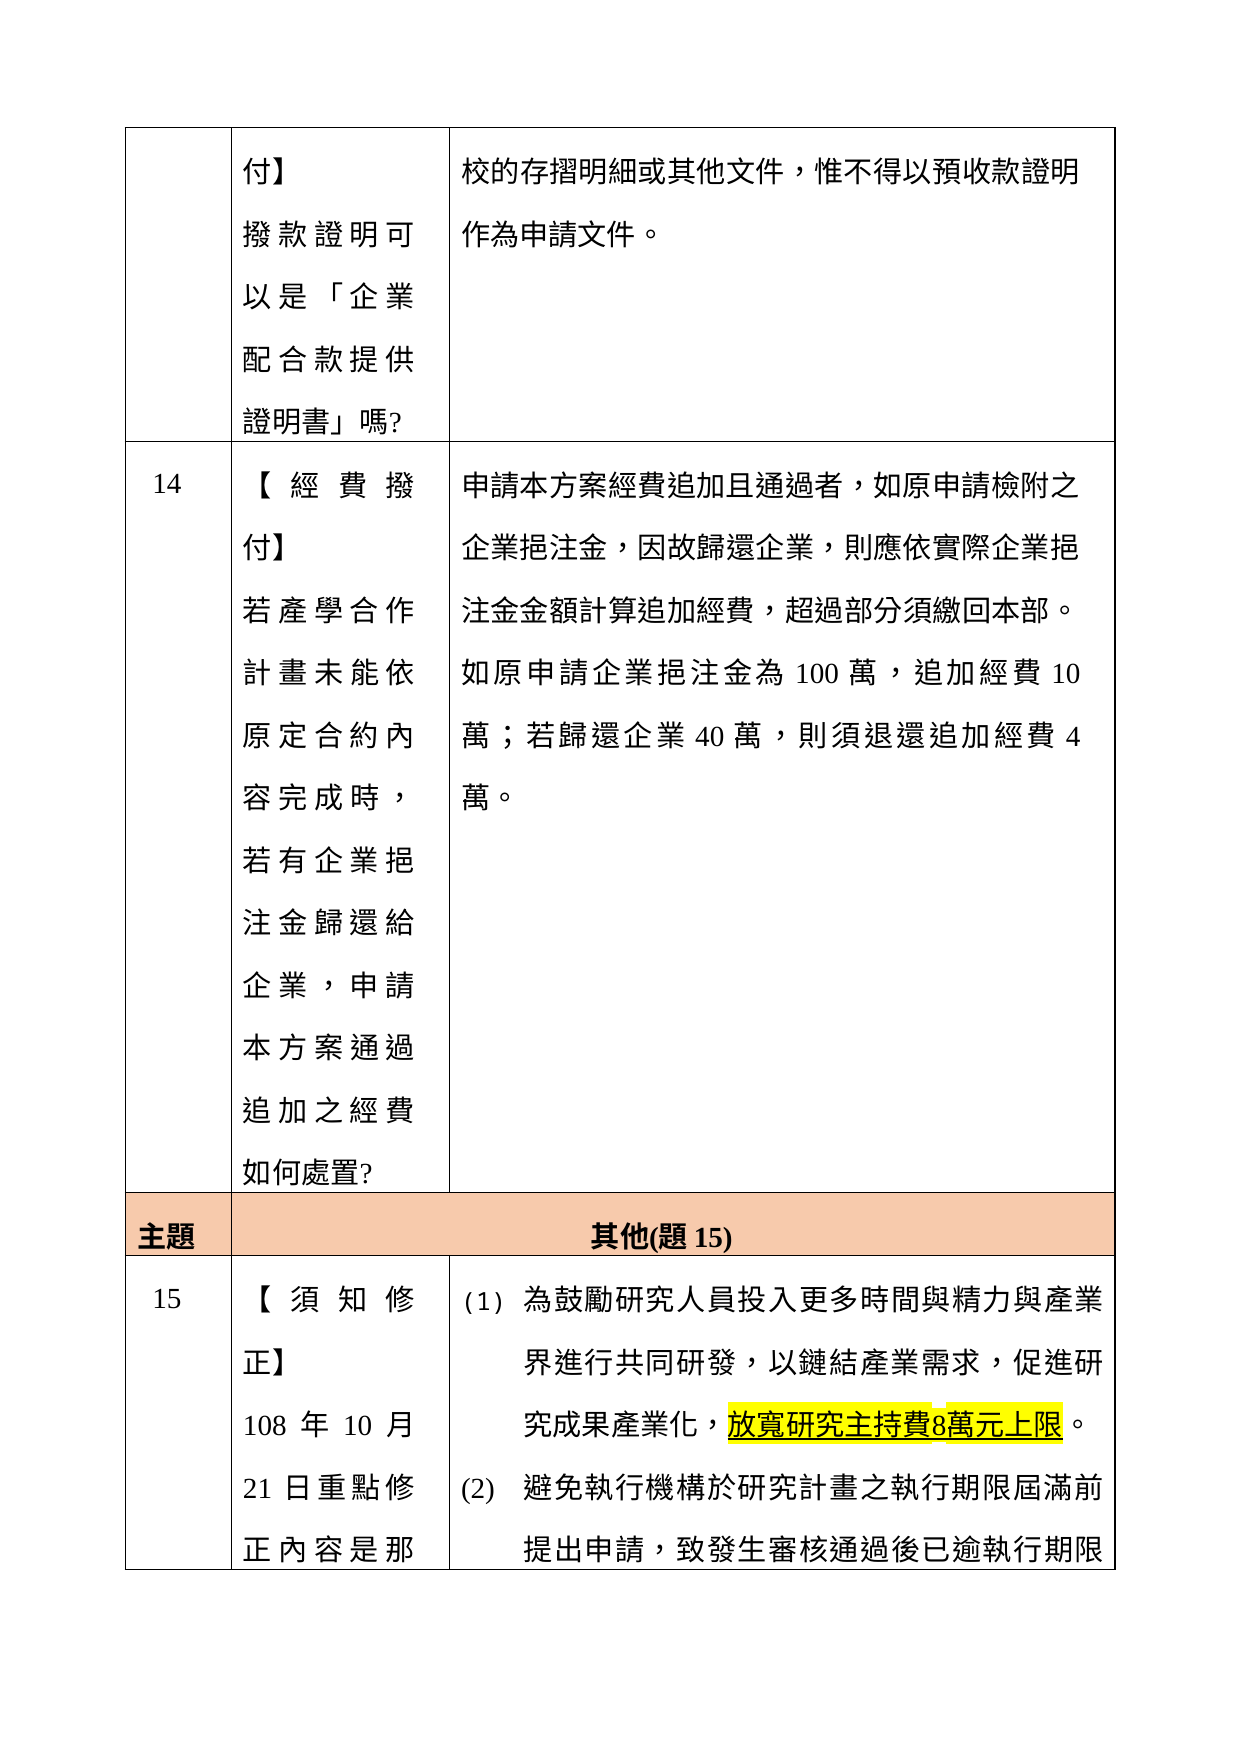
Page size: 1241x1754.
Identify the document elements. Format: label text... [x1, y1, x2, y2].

table_cell 14 [126, 442, 231, 1192]
table_cell 主題 [126, 1193, 231, 1255]
table_cell 付】 撥款證明可以是「企業配合款提供證明書」嗎? [232, 128, 449, 441]
table_cell 其他(題15) [232, 1193, 1114, 1255]
table_cell 校的存摺明細或其他文件，惟不得以預收款證明作為申請文件。 [450, 128, 1114, 441]
table_cell 【經費撥付】 若產學合作計畫未能依原定合約內容完成時，若有企業挹注金歸還給企業，申請本方案通過追加之經費如何處置? [232, 442, 449, 1192]
table_cell 15 [126, 1256, 231, 1569]
table_cell 為鼓勵研究人員投入更多時間與精力與產業界進行共同研發，以鏈結產業需求，促進研究成果產業化，放寬研究主持費8萬元上限。 避免執行機構於研究計畫之執行期限屆滿前提出申請，致發生審核通過後已逾執行期限之情形，提醒申請人： 研究計畫執行期限屆滿3個月前提出申請。 審查期間以2個月為原則，必要時，得於延長。 加強說明已申請過追加之企業挹注金不可重複申請，且其來源不得為授權金及技轉金。 「申請須知」連結如下： https://reurl.cc/24L5An [450, 1256, 1114, 1569]
table_cell 【須知修正】 108年10月21日重點修正內容是那 [232, 1256, 449, 1569]
table_cell 申請本方案經費追加且通過者，如原申請檢附之企業挹注金，因故歸還企業，則應依實際企業挹注金金額計算追加經費，超過部分須繳回本部。如原申請企業挹注金為100萬，追加經費10萬；若歸還企業40萬，則須退還追加經費4萬。 [450, 442, 1114, 1192]
table_cell [126, 128, 231, 441]
